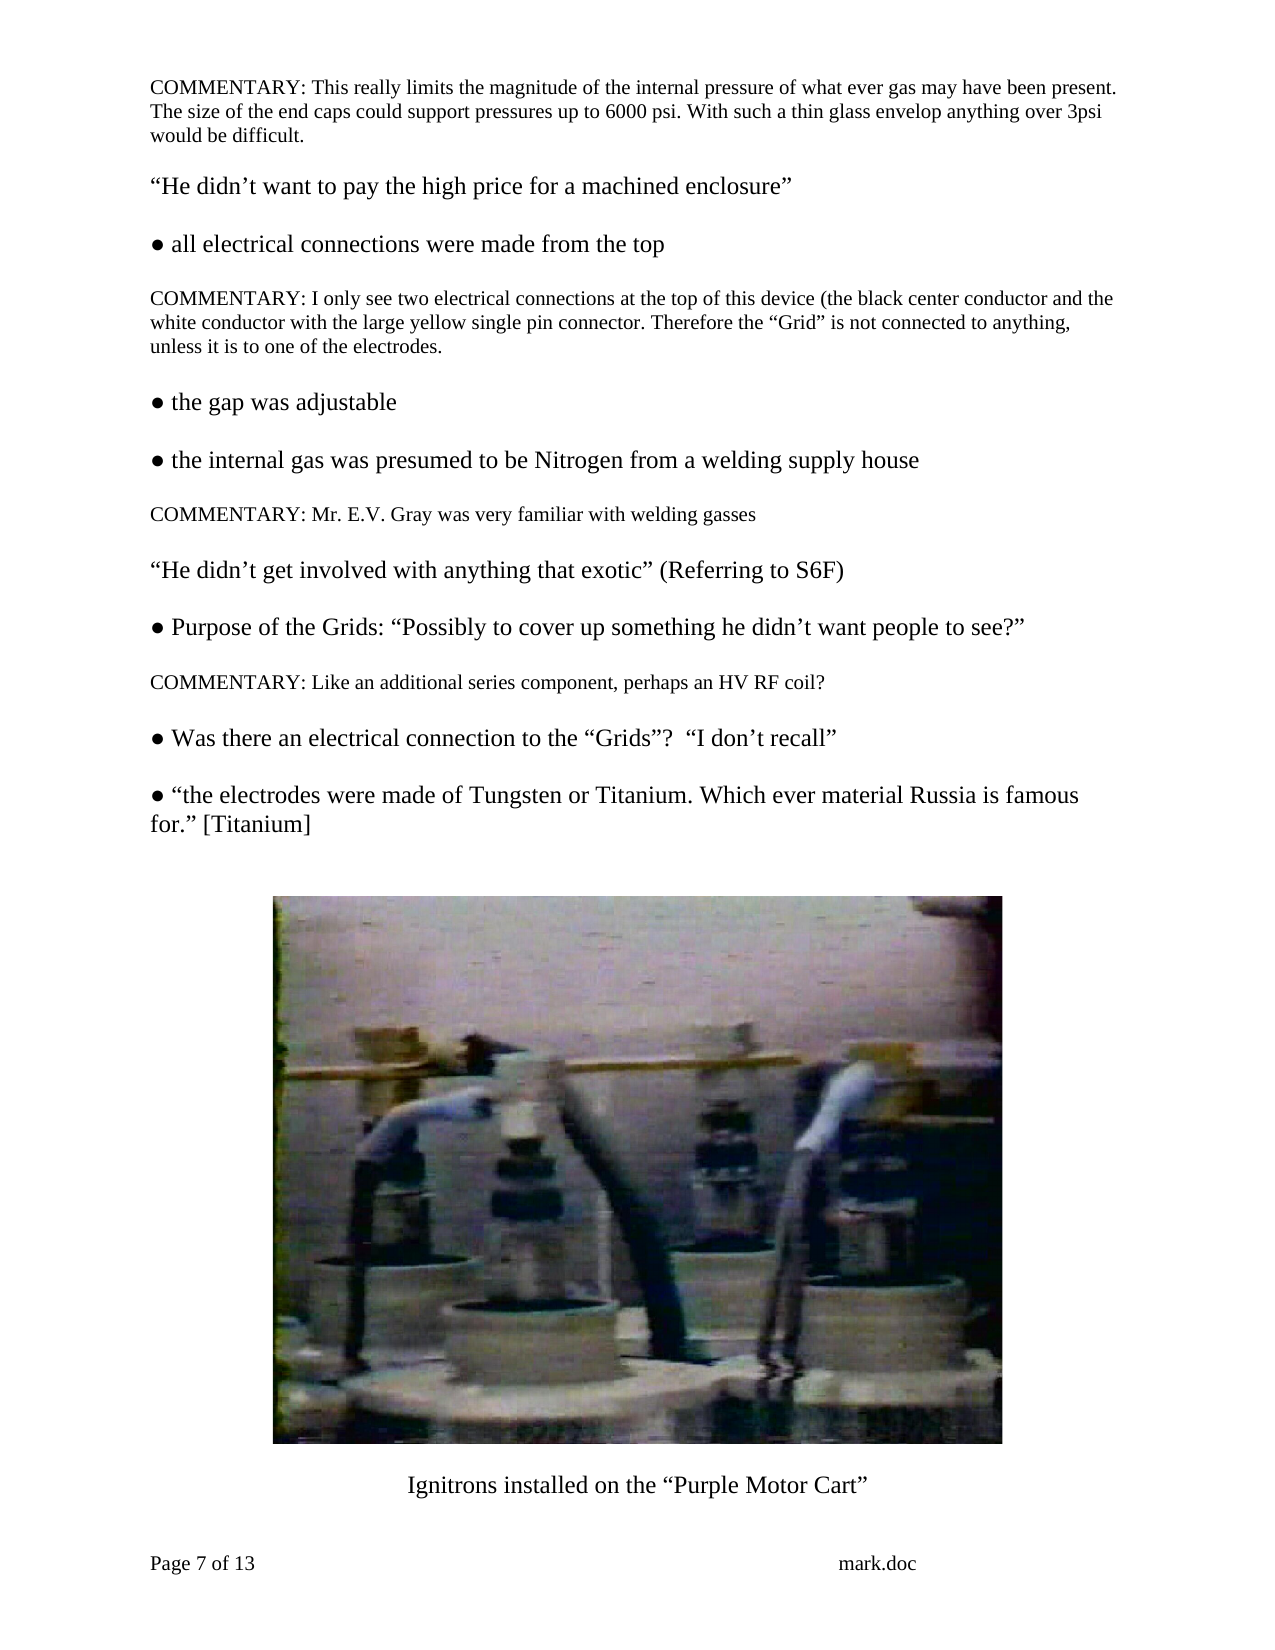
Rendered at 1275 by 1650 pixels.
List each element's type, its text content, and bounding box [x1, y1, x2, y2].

text Ignitrons installed on the “Purple Motor Cart” [150, 1470, 1125, 1499]
text ● Was there an electrical connection to the “Grids”? “I don’t recall” [150, 723, 1125, 752]
picture [272, 896, 1003, 1444]
text ● Purpose of the Grids: “Possibly to cover up something he didn’t want people to see?” [150, 612, 1125, 641]
text ● the internal gas was presumed to be Nitrogen from a welding supply house [150, 445, 1125, 473]
text COMMENTARY: This really limits the magnitude of the internal pressure of what ever gas may have been present. The size of the end caps could support pressures up to 6000 psi. With such a thin glass envelop anything over 3psi would be difficult. [150, 75, 1125, 147]
text “He didn’t get involved with anything that exotic” (Referring to S6F) [150, 555, 1125, 584]
text COMMENTARY: Mr. E.V. Gray was very familiar with welding gasses [150, 502, 1125, 526]
text ● all electrical connections were made from the top [150, 229, 1125, 257]
text COMMENTARY: I only see two electrical connections at the top of this device (the black center conductor and the white conductor with the large yellow single pin connector. Therefore the “Grid” is not connected to anything, unless it is to one of the electrodes. [150, 286, 1125, 358]
text COMMENTARY: Like an additional series component, perhaps an HV RF coil? [150, 670, 1125, 694]
text “He didn’t want to pay the high price for a machined enclosure” [150, 171, 1125, 200]
text ● “the electrodes were made of Tungsten or Titanium. Which ever material Russia is famous for.” [Titanium] [150, 780, 1125, 838]
text ● the gap was adjustable [150, 387, 1125, 416]
